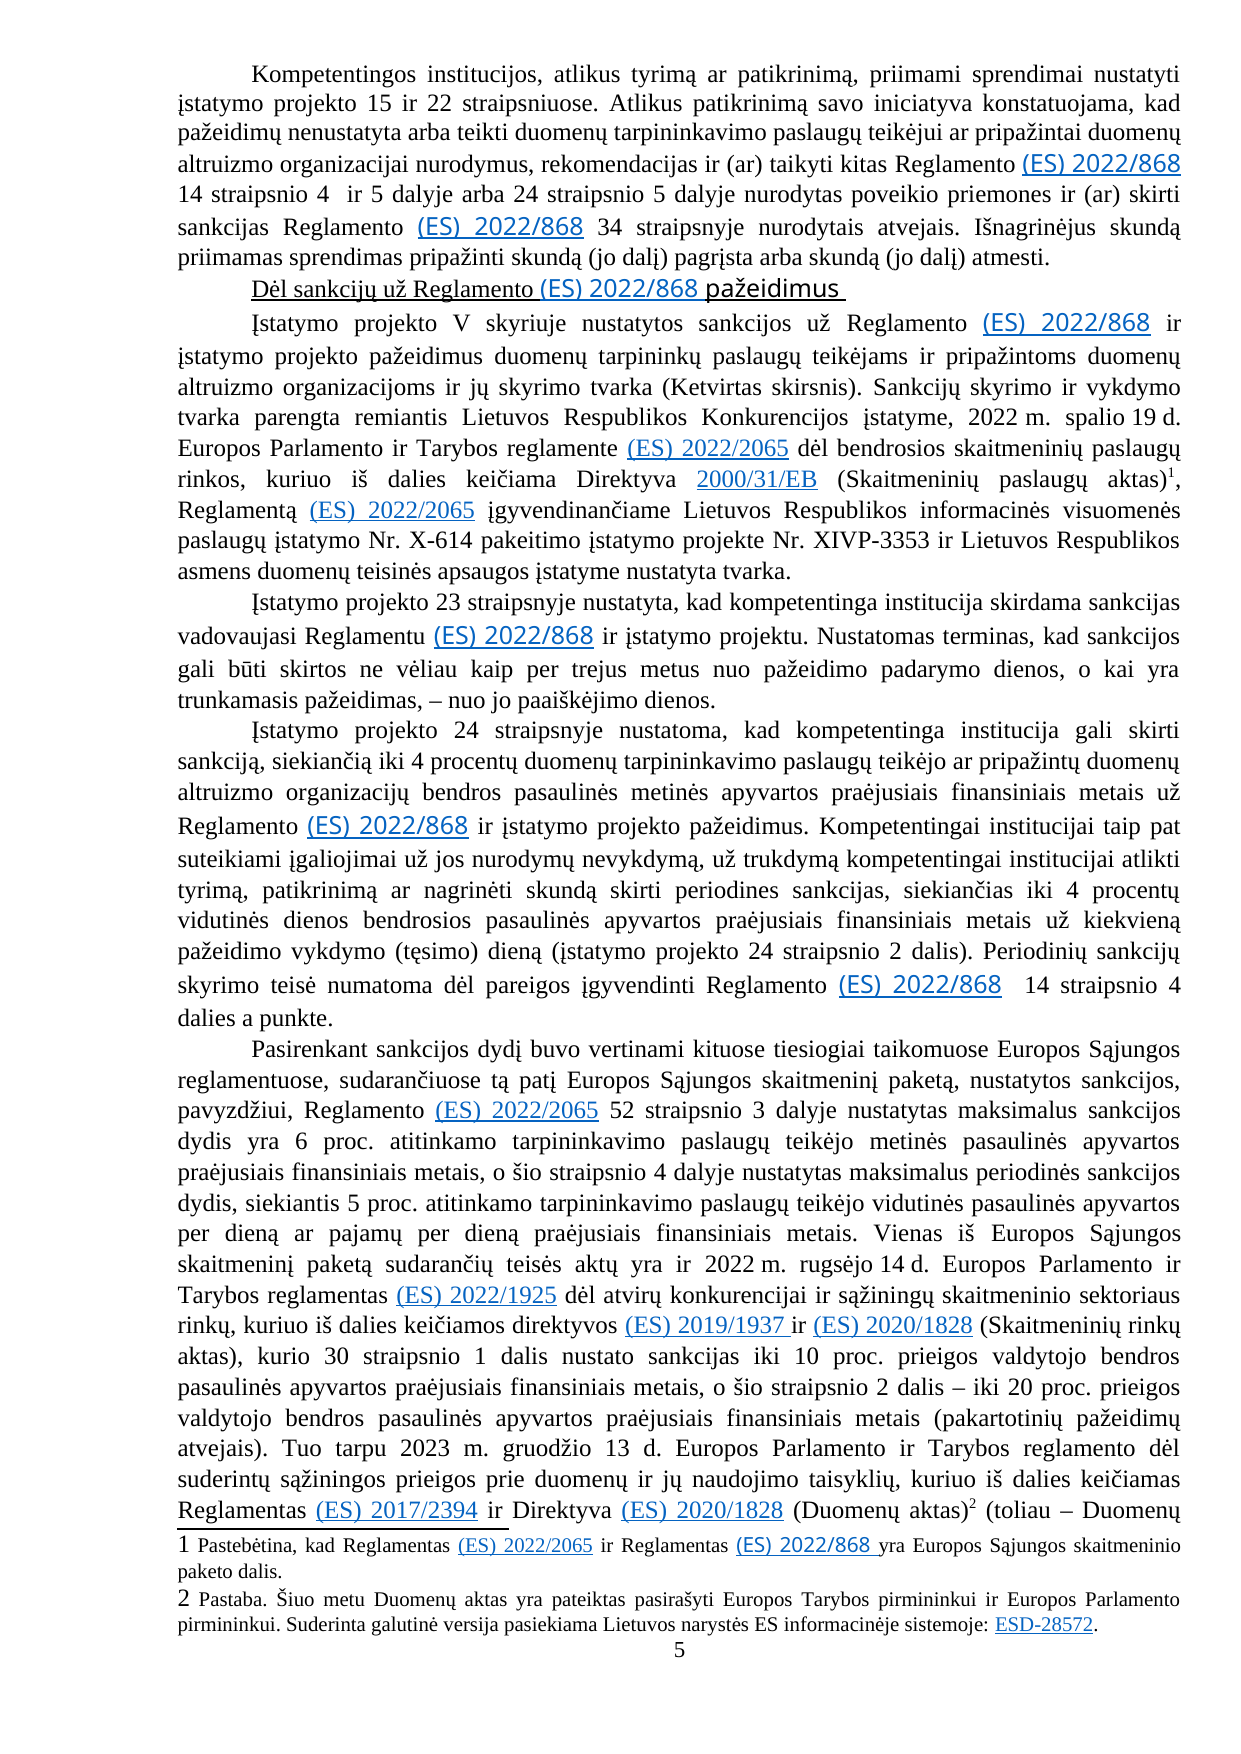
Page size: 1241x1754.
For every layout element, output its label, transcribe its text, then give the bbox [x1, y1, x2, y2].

text Pasirenkant sankcijos dydį buvo vertinami kituose tiesiogiai taikomuose Europos Sąjungos reglamentuose, sudarančiuose tą patį Europos Sąjungos skaitmeninį paketą, nustatytos sankcijos, pavyzdžiui, Reglamento (ES) 2022/2065 52 straipsnio 3 dalyje nustatytas maksimalus sankcijos dydis yra 6 proc. atitinkamo tarpininkavimo paslaugų teikėjo metinės pasaulinės apyvartos praėjusiais finansiniais metais, o šio straipsnio 4 dalyje nustatytas maksimalus periodinės sankcijos dydis, siekiantis 5 proc. atitinkamo tarpininkavimo paslaugų teikėjo vidutinės pasaulinės apyvartos per dieną ar pajamų per dieną praėjusiais finansiniais metais. Vienas iš Europos Sąjungos skaitmeninį paketą sudarančių teisės aktų yra ir 2022 m. rugsėjo 14 d. Europos Parlamento ir Tarybos reglamentas (ES) 2022/1925 dėl atvirų konkurencijai ir sąžiningų skaitmeninio sektoriaus rinkų, kuriuo iš dalies keičiamos direktyvos (ES) 2019/1937 ir (ES) 2020/1828 (Skaitmeninių rinkų aktas), kurio 30 straipsnio 1 dalis nustato sankcijas iki 10 proc. prieigos valdytojo bendros pasaulinės apyvartos praėjusiais finansiniais metais, o šio straipsnio 2 dalis – iki 20 proc. prieigos valdytojo bendros pasaulinės apyvartos praėjusiais finansiniais metais (pakartotinių pažeidimų atvejais). Tuo tarpu 2023 m. gruodžio 13 d. Europos Parlamento ir Tarybos reglamento dėl suderintų sąžiningos prieigos prie duomenų ir jų naudojimo taisyklių, kuriuo iš dalies keičiamas Reglamentas (ES) 2017/2394 ir Direktyva (ES) 2020/1828 (Duomenų aktas) (toliau – Duomenų [177, 1034, 1181, 1524]
text Pastaba. Šiuo metu Duomenų aktas yra pateiktas pasirašyti Europos Tarybos pirmininkui ir Europos Parlamento pirmininkui. Suderinta galutinė versija pasiekiama Lietuvos narystės ES informacinėje sistemoje: ESD-28572. [177, 1583, 1181, 1636]
text Įstatymo projekto 23 straipsnyje nustatyta, kad kompetentinga institucija skirdama sankcijas vadovaujasi Reglamentu (ES) 2022/868 ir įstatymo projektu. Nustatomas terminas, kad sankcijos gali būti skirtos ne vėliau kaip per trejus metus nuo pažeidimo padarymo dienos, o kai yra trunkamasis pažeidimas, – nuo jo paaiškėjimo dienos. [177, 587, 1181, 713]
text Kompetentingos institucijos, atlikus tyrimą ar patikrinimą, priimami sprendimai nustatyti įstatymo projekto 15 ir 22 straipsniuose. Atlikus patikrinimą savo iniciatyva konstatuojama, kad pažeidimų nenustatyta arba teikti duomenų tarpininkavimo paslaugų teikėjui ar pripažintai duomenų altruizmo organizacijai nurodymus, rekomendacijas ir (ar) taikyti kitas Reglamento (ES) 2022/868 14 straipsnio 4 ir 5 dalyje arba 24 straipsnio 5 dalyje nurodytas poveikio priemones ir (ar) skirti sankcijas Reglamento (ES) 2022/868 34 straipsnyje nurodytais atvejais. Išnagrinėjus skundą priimamas sprendimas pripažinti skundą (jo dalį) pagrįsta arba skundą (jo dalį) atmesti. [177, 59, 1181, 271]
text Įstatymo projekto 24 straipsnyje nustatoma, kad kompetentinga institucija gali skirti sankciją, siekiančią iki 4 procentų duomenų tarpininkavimo paslaugų teikėjo ar pripažintų duomenų altruizmo organizacijų bendros pasaulinės metinės apyvartos praėjusiais finansiniais metais už Reglamento (ES) 2022/868 ir įstatymo projekto pažeidimus. Kompetentingai institucijai taip pat suteikiami įgaliojimai už jos nurodymų nevykdymą, už trukdymą kompetentingai institucijai atlikti tyrimą, patikrinimą ar nagrinėti skundą skirti periodines sankcijas, siekiančias iki 4 procentų vidutinės dienos bendrosios pasaulinės apyvartos praėjusiais finansiniais metais už kiekvieną pažeidimo vykdymo (tęsimo) dieną (įstatymo projekto 24 straipsnio 2 dalis). Periodinių sankcijų skyrimo teisė numatoma dėl pareigos įgyvendinti Reglamento (ES) 2022/868 14 straipsnio 4 dalies a punkte. [177, 715, 1181, 1032]
text Pastebėtina, kad Reglamentas (ES) 2022/2065 ir Reglamentas (ES) 2022/868 yra Europos Sąjungos skaitmeninio paketo dalis. [177, 1529, 1181, 1583]
text Įstatymo projekto V skyriuje nustatytos sankcijos už Reglamento (ES) 2022/868 ir įstatymo projekto pažeidimus duomenų tarpininkų paslaugų teikėjams ir pripažintoms duomenų altruizmo organizacijoms ir jų skyrimo tvarka (Ketvirtas skirsnis). Sankcijų skyrimo ir vykdymo tvarka parengta remiantis Lietuvos Respublikos Konkurencijos įstatyme, 2022 m. spalio 19 d. Europos Parlamento ir Tarybos reglamente (ES) 2022/2065 dėl bendrosios skaitmeninių paslaugų rinkos, kuriuo iš dalies keičiama Direktyva 2000/31/EB (Skaitmeninių paslaugų aktas), Reglamentą (ES) 2022/2065 įgyvendinančiame Lietuvos Respublikos informacinės visuomenės paslaugų įstatymo Nr. X-614 pakeitimo įstatymo projekte Nr. XIVP-3353 ir Lietuvos Respublikos asmens duomenų teisinės apsaugos įstatyme nustatyta tvarka. [177, 305, 1181, 585]
text Dėl sankcijų už Reglamento (ES) 2022/868 pažeidimus [177, 271, 1181, 305]
